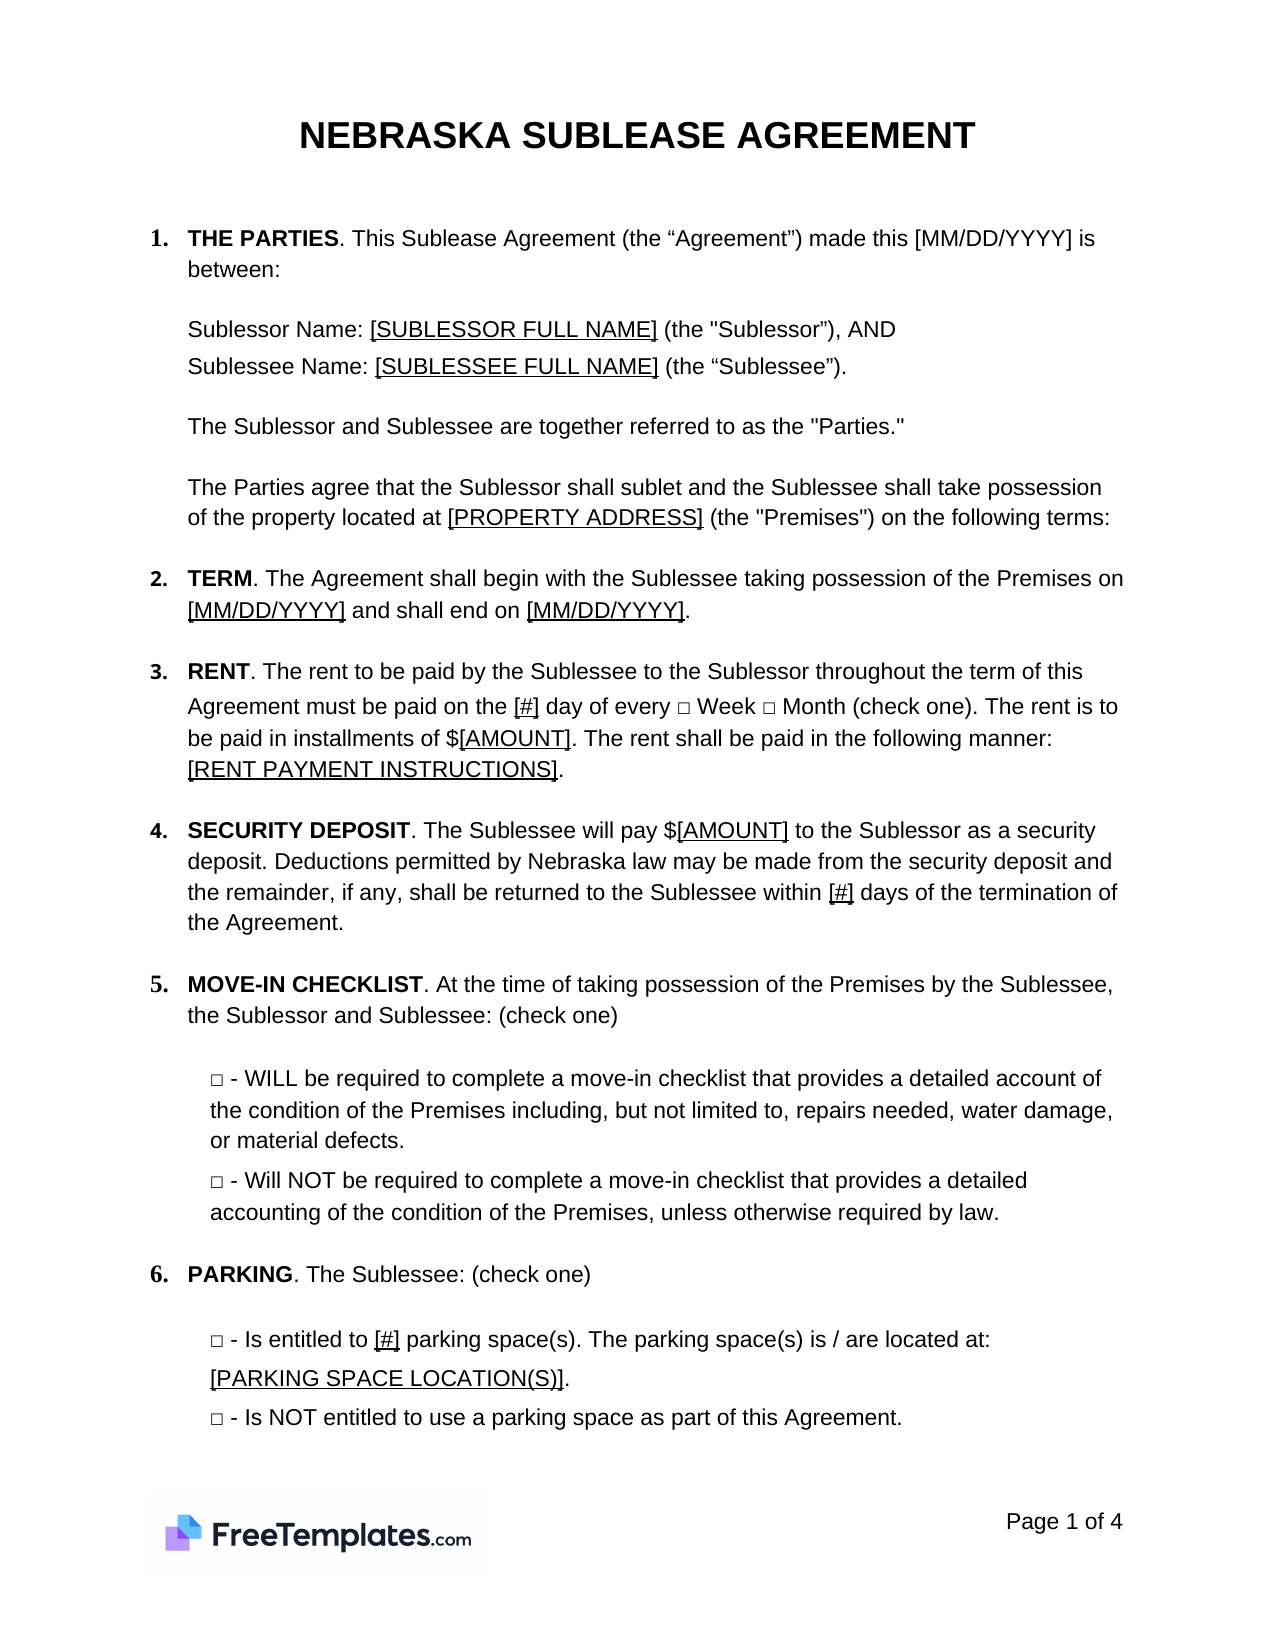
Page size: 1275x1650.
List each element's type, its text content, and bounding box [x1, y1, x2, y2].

list TERM. The Agreement shall begin with the Sublessee taking possession of the Premises on [MM/DD/YYYY] and shall end on [MM/DD/YYYY]. [150, 564, 1125, 623]
text Sublessee Name: [SUBLESSEE FULL NAME] (the “Sublessee”). [187, 353, 1125, 379]
list MOVE-IN CHECKLIST. At the time of taking possession of the Premises by the Sublessee, the Sublessor and Sublessee: (check one) [150, 969, 1125, 1028]
text [PARKING SPACE LOCATION(S)]. [210, 1365, 1125, 1391]
list ☐ - Will NOT be required to complete a move-in checklist that provides a detailed accounting of the condition of the Premises, unless otherwise required by law. [210, 1164, 1125, 1225]
list SECURITY DEPOSIT. The Sublessee will pay $[AMOUNT] to the Sublessor as a security deposit. Deductions permitted by Nebraska law may be made from the security deposit and the remainder, if any, shall be returned to the Sublessee within [#] days of the termination of the Agreement. [150, 816, 1125, 935]
text Sublessor Name: [SUBLESSOR FULL NAME] (the "Sublessor”), AND [187, 316, 1125, 343]
list PARKING. The Sublessee: (check one) [150, 1259, 1125, 1288]
text The Parties agree that the Sublessor shall sublet and the Sublessee shall take possession of the property located at [PROPERTY ADDRESS] (the "Premises") on the following terms: [187, 474, 1125, 530]
text ☐ - Is entitled to [#] parking space(s). The parking space(s) is / are located at: [210, 1323, 1125, 1354]
text The Sublessor and Sublessee are together referred to as the "Parties." [187, 413, 1125, 440]
text ☐ - Is NOT entitled to use a parking space as part of this Agreement. [210, 1401, 1125, 1432]
title NEBRASKA SUBLEASE AGREEMENT [150, 113, 1125, 157]
list ☐ - WILL be required to complete a move-in checklist that provides a detailed account of the condition of the Premises including, but not limited to, repairs needed, water damage, or material defects. [210, 1062, 1125, 1154]
list RENT. The rent to be paid by the Sublessee to the Sublessor throughout the term of this Agreement must be paid on the [#] day of every ☐ Week ☐ Month (check one). The rent is to be paid in installments of $[AMOUNT]. The rent shall be paid in the following manner: [RENT PAYMENT INSTRUCTIONS]. [150, 657, 1125, 782]
list THE PARTIES. This Sublease Agreement (the “Agreement”) made this [MM/DD/YYYY] is between: [150, 223, 1125, 282]
